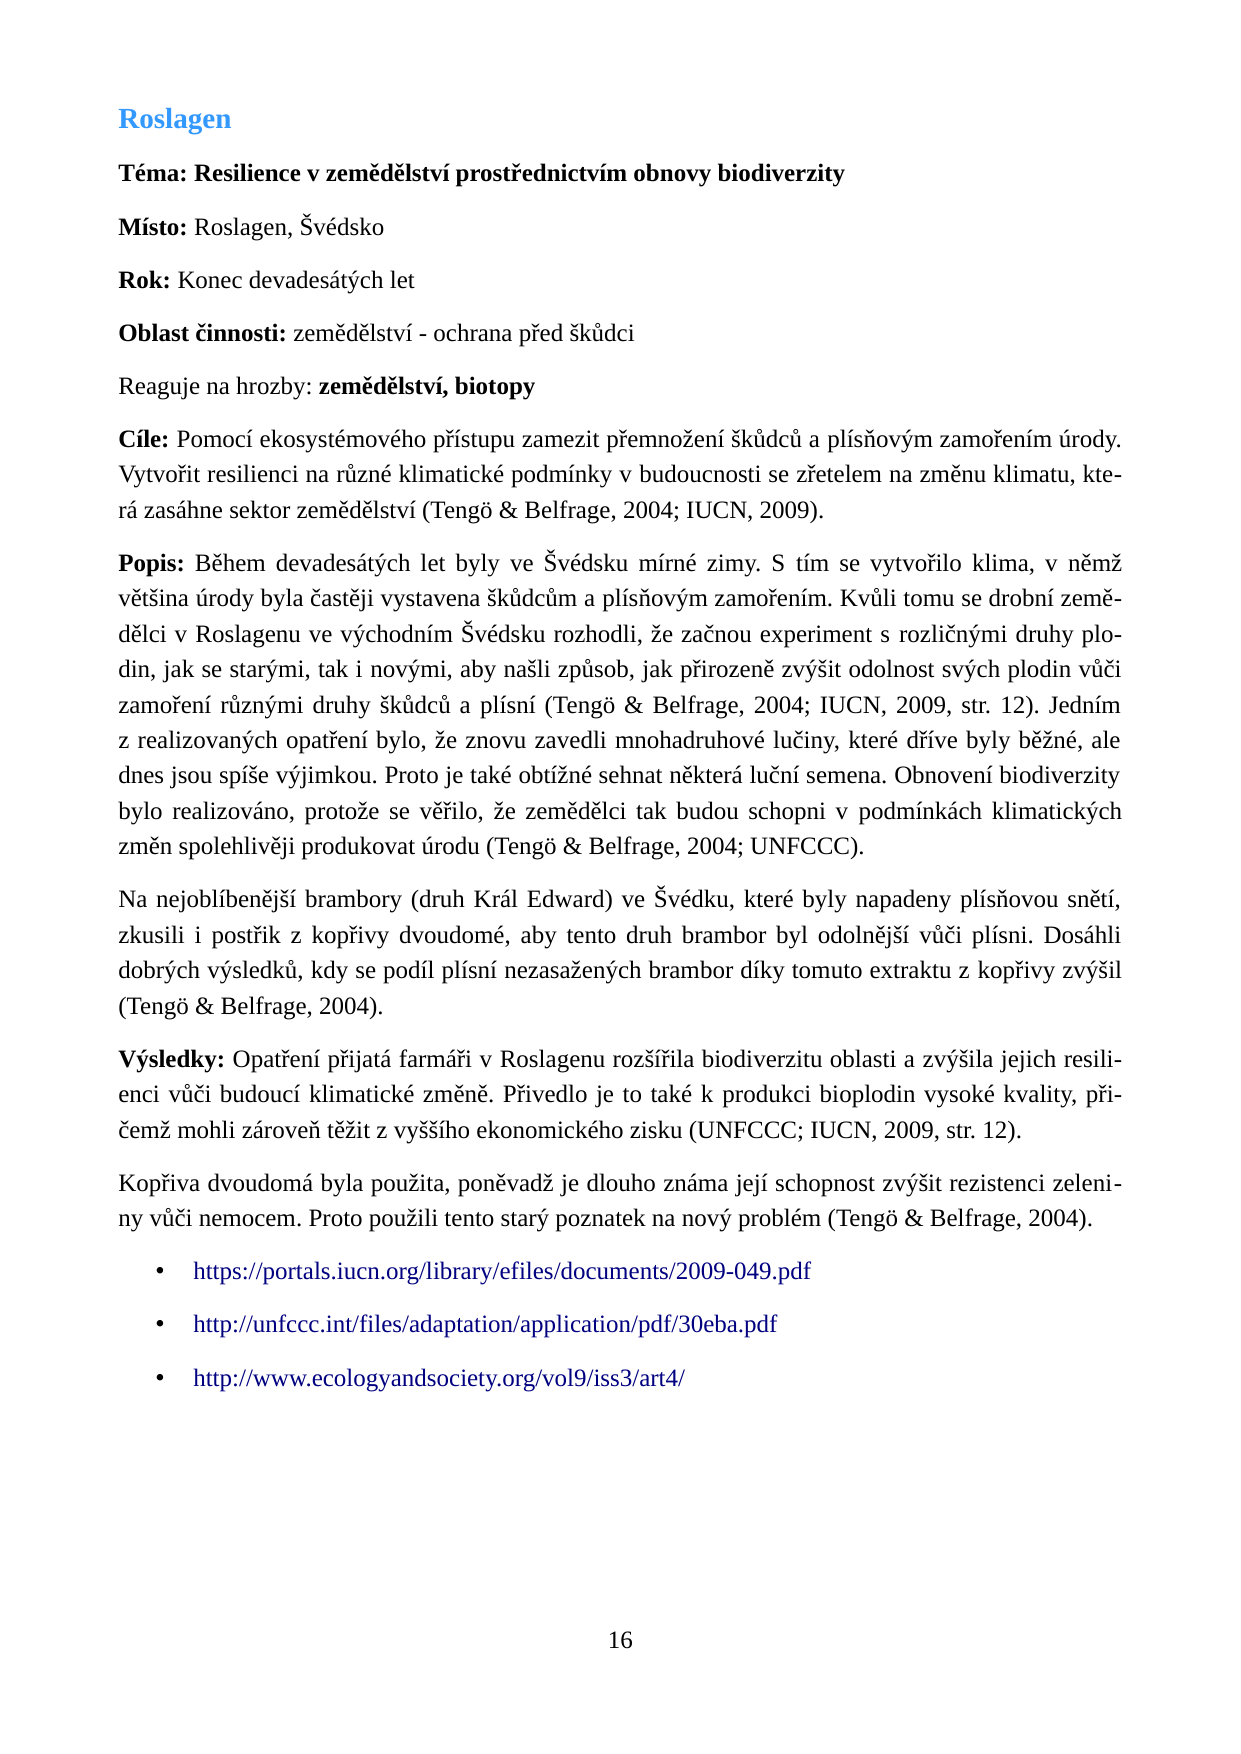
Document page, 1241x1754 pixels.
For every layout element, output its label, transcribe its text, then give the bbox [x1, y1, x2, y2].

list https://portals.iucn.org/library/efiles/documents/2009-049.pdf [156, 1251, 1122, 1287]
text Kopřiva dvoudomá byla použita, poněvadž je dlouho známa její schopnost zvýšit rezistenci zeleni­ny vůči nemocem. Proto použili tento starý poznatek na nový problém (Tengö & Belfrage, 2004). [118, 1163, 1122, 1234]
subtitle Roslagen [118, 100, 1122, 136]
text Místo: Roslagen, Švédsko [118, 207, 1122, 242]
list http://www.ecologyandsociety.org/vol9/iss3/art4/ [156, 1358, 1122, 1393]
subtitle Téma: Resilience v zemědělství prostřednictvím obnovy biodiverzity [118, 153, 1122, 189]
text Oblast činnosti: zemědělství - ochrana před škůdci [118, 313, 1122, 348]
text Reaguje na hrozby: zemědělství, biotopy [118, 366, 1122, 401]
text Výsledky: Opatření přijatá farmáři v⁠ Roslagenu rozšířila biodiverzitu oblasti a⁠ zvýšila jejich resili­enci vůči budoucí klimatické změně. Přivedlo je to také k⁠ produkci bioplodin vysoké kvality, při­čemž mohli zároveň těžit z⁠ vyššího ekonomického zisku (UNFCCC; IUCN, 2009, str. 12). [118, 1039, 1122, 1145]
list http://unfccc.int/files/adaptation/application/pdf/30eba.pdf [156, 1304, 1122, 1340]
text Popis: Během devadesátých let byly ve Švédsku mírné zimy. S⁠ tím se vytvořilo klima, v⁠ němž většina úrody byla častěji vystavena škůdcům a⁠ plísňovým zamořením. Kvůli tomu se drobní země­dělci v⁠ Roslagenu ve východním Švédsku rozhodli, že začnou experiment s⁠ rozličnými druhy plo­din, jak se starými, tak i⁠ novými, aby našli způsob, jak přirozeně zvýšit odolnost svých plodin vůči zamoření různými druhy škůdců a⁠ plísní (Tengö & Belfrage, 2004; IUCN, 2009, str. 12). Jedním z⁠ realizovaných opatření bylo, že znovu zavedli mnohadruhové lučiny, které dříve byly běžné, ale dnes jsou spíše výjimkou. Proto je také obtížné sehnat některá luční semena. Obnovení biodiverzity bylo realizováno, protože se věřilo, že zemědělci tak budou schopni v⁠ podmínkách klimatických změn spolehlivěji produkovat úrodu (Tengö & Belfrage, 2004; UNFCCC). [118, 543, 1122, 862]
text Rok: Konec devadesátých let [118, 260, 1122, 295]
text Na nejoblíbenější brambory (druh Král Edward) ve Švédku, které byly napadeny plísňovou snětí, zkusili i⁠ postřik z⁠ kopřivy dvoudomé, aby tento druh brambor byl odolnější vůči plísni. Dosáhli dobrých výsledků, kdy se podíl plísní nezasažených brambor díky tomuto extraktu z⁠ kopřivy zvýšil (Tengö & Belfrage, 2004). [118, 879, 1122, 1021]
text Cíle: Pomocí ekosystémového přístupu zamezit přemnožení škůdců a⁠ plísňovým zamořením úrody. Vytvořit resilienci na různé klimatické podmínky v⁠ budoucnosti se zřetelem na změnu klimatu, kte­rá zasáhne sektor zemědělství (Tengö & Belfrage, 2004; IUCN, 2009). [118, 419, 1122, 525]
